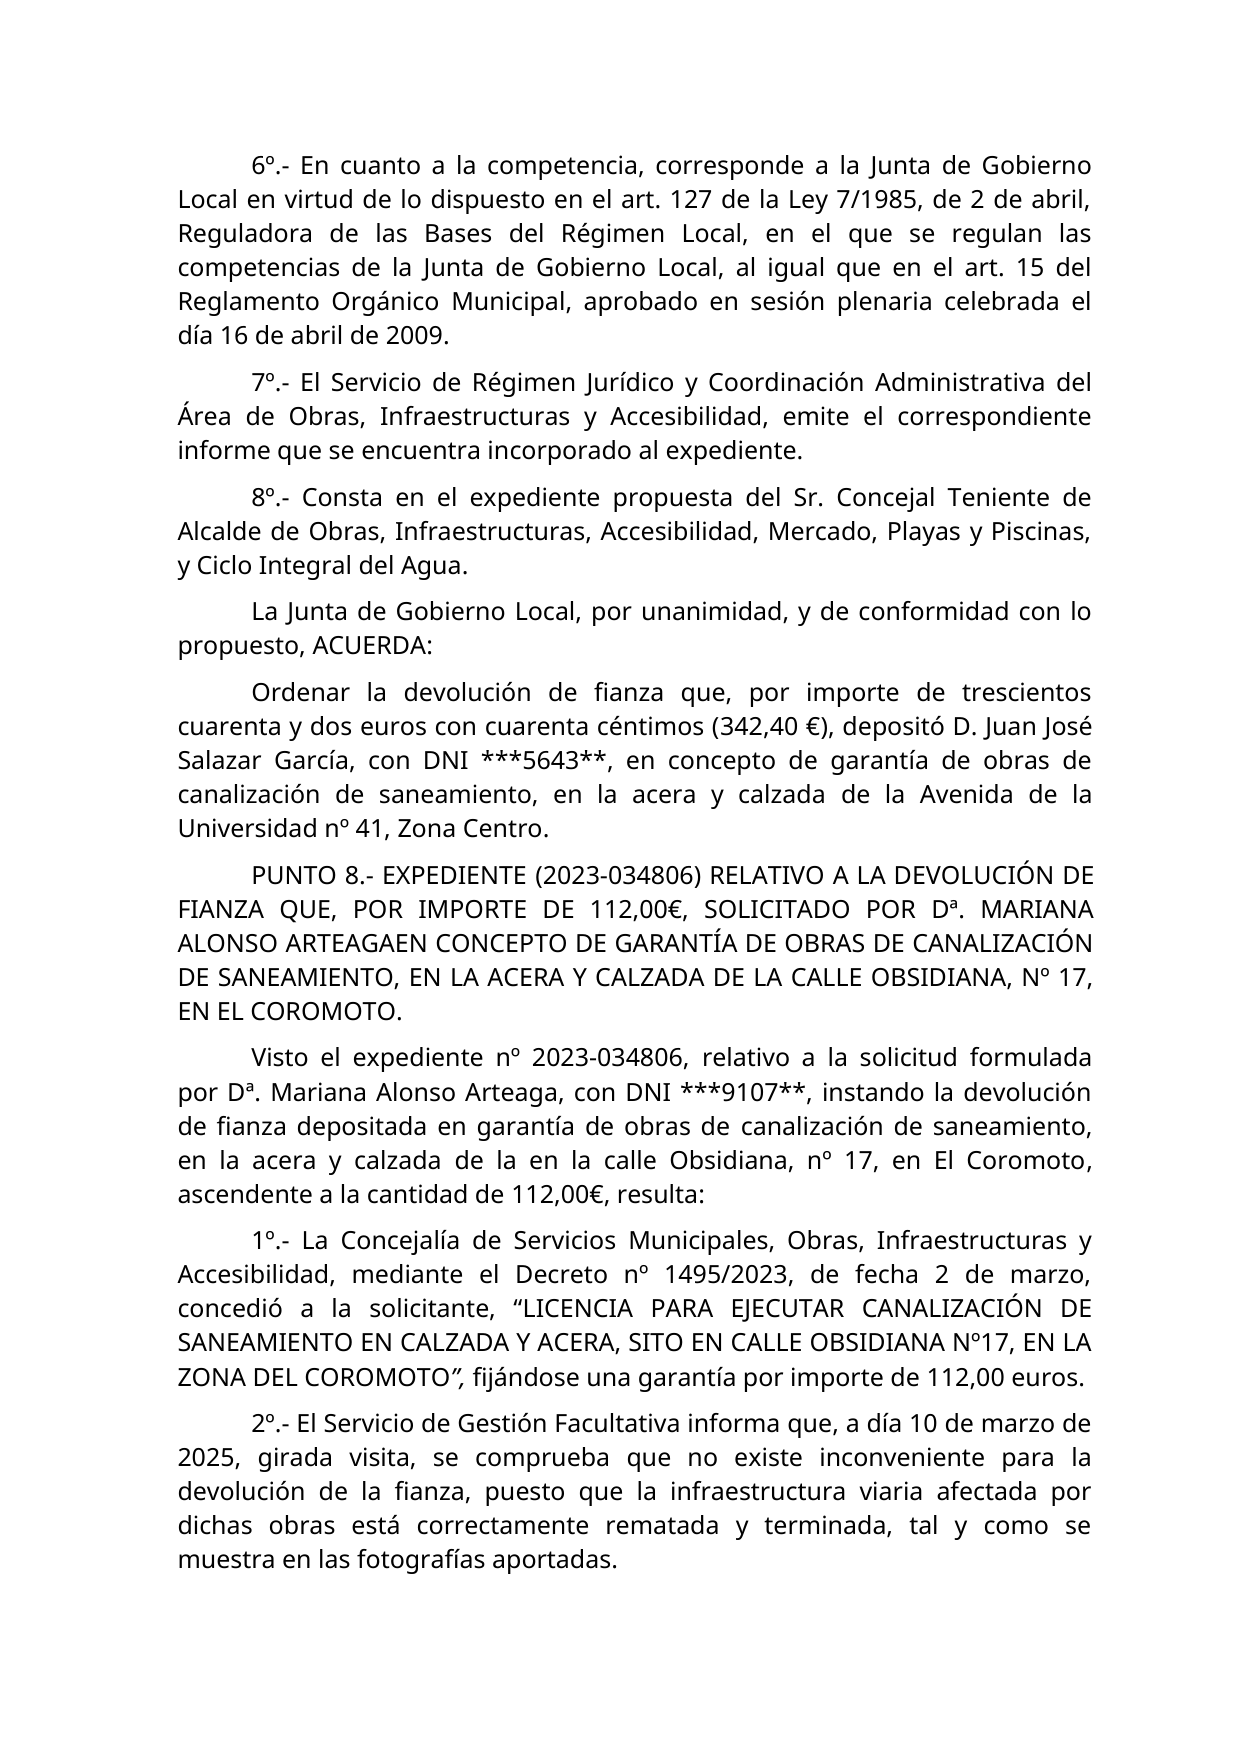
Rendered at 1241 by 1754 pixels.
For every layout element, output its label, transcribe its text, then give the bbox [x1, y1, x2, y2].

text La Junta de Gobierno Local, por unanimidad, y de conformidad con lo propuesto, ACUERDA: [177, 594, 1093, 662]
text Ordenar la devolución de fianza que, por importe de trescientos cuarenta y dos euros con cuarenta céntimos (342,40 €), depositó D. Juan José Salazar García, con DNI ***5643**, en concepto de garantía de obras de canalización de saneamiento, en la acera y calzada de la Avenida de la Universidad nº 41, Zona Centro. [177, 674, 1093, 845]
text 2º.- El Servicio de Gestión Facultativa informa que, a día 10 de marzo de 2025, girada visita, se comprueba que no existe inconveniente para la devolución de la fianza, puesto que la infraestructura viaria afectada por dichas obras está correctamente rematada y terminada, tal y como se muestra en las fotografías aportadas. [177, 1406, 1093, 1576]
text Visto el expediente nº 2023-034806, relativo a la solicitud formulada por Dª. Mariana Alonso Arteaga, con DNI ***9107**, instando la devolución de fianza depositada en garantía de obras de canalización de saneamiento, en la acera y calzada de la en la calle Obsidiana, nº 17, en El Coromoto, ascendente a la cantidad de 112,00€, resulta: [177, 1040, 1093, 1210]
text 7º.- El Servicio de Régimen Jurídico y Coordinación Administrativa del Área de Obras, Infraestructuras y Accesibilidad, emite el correspondiente informe que se encuentra incorporado al expediente. [177, 364, 1093, 467]
text 8º.- Consta en el expediente propuesta del Sr. Concejal Teniente de Alcalde de Obras, Infraestructuras, Accesibilidad, Mercado, Playas y Piscinas, y Ciclo Integral del Agua. [177, 479, 1093, 581]
text 6º.- En cuanto a la competencia, corresponde a la Junta de Gobierno Local en virtud de lo dispuesto en el art. 127 de la Ley 7/1985, de 2 de abril, Reguladora de las Bases del Régimen Local, en el que se regulan las competencias de la Junta de Gobierno Local, al igual que en el art. 15 del Reglamento Orgánico Municipal, aprobado en sesión plenaria celebrada el día 16 de abril de 2009. [177, 148, 1093, 352]
text PUNTO 8.- EXPEDIENTE (2023-034806) RELATIVO A LA DEVOLUCIÓN DE FIANZA QUE, POR IMPORTE DE 112,00€, SOLICITADO POR Dª. MARIANA ALONSO ARTEAGAEN CONCEPTO DE GARANTÍA DE OBRAS DE CANALIZACIÓN DE SANEAMIENTO, EN LA ACERA Y CALZADA DE LA CALLE OBSIDIANA, Nº 17, EN EL COROMOTO. [177, 857, 1095, 1028]
text 1º.- La Concejalía de Servicios Municipales, Obras, Infraestructuras y Accesibilidad, mediante el Decreto nº 1495/2023, de fecha 2 de marzo, concedió a la solicitante, “licencia para EJECUTAR CANALIZACIÓN DE SANEAMIENTO EN CALZADA Y ACERA, SITO EN CALLE OBSIDIANA Nº17, EN LA ZONA DEL COROMOTO”, fijándose una garantía por importe de 112,00 euros. [177, 1223, 1093, 1393]
